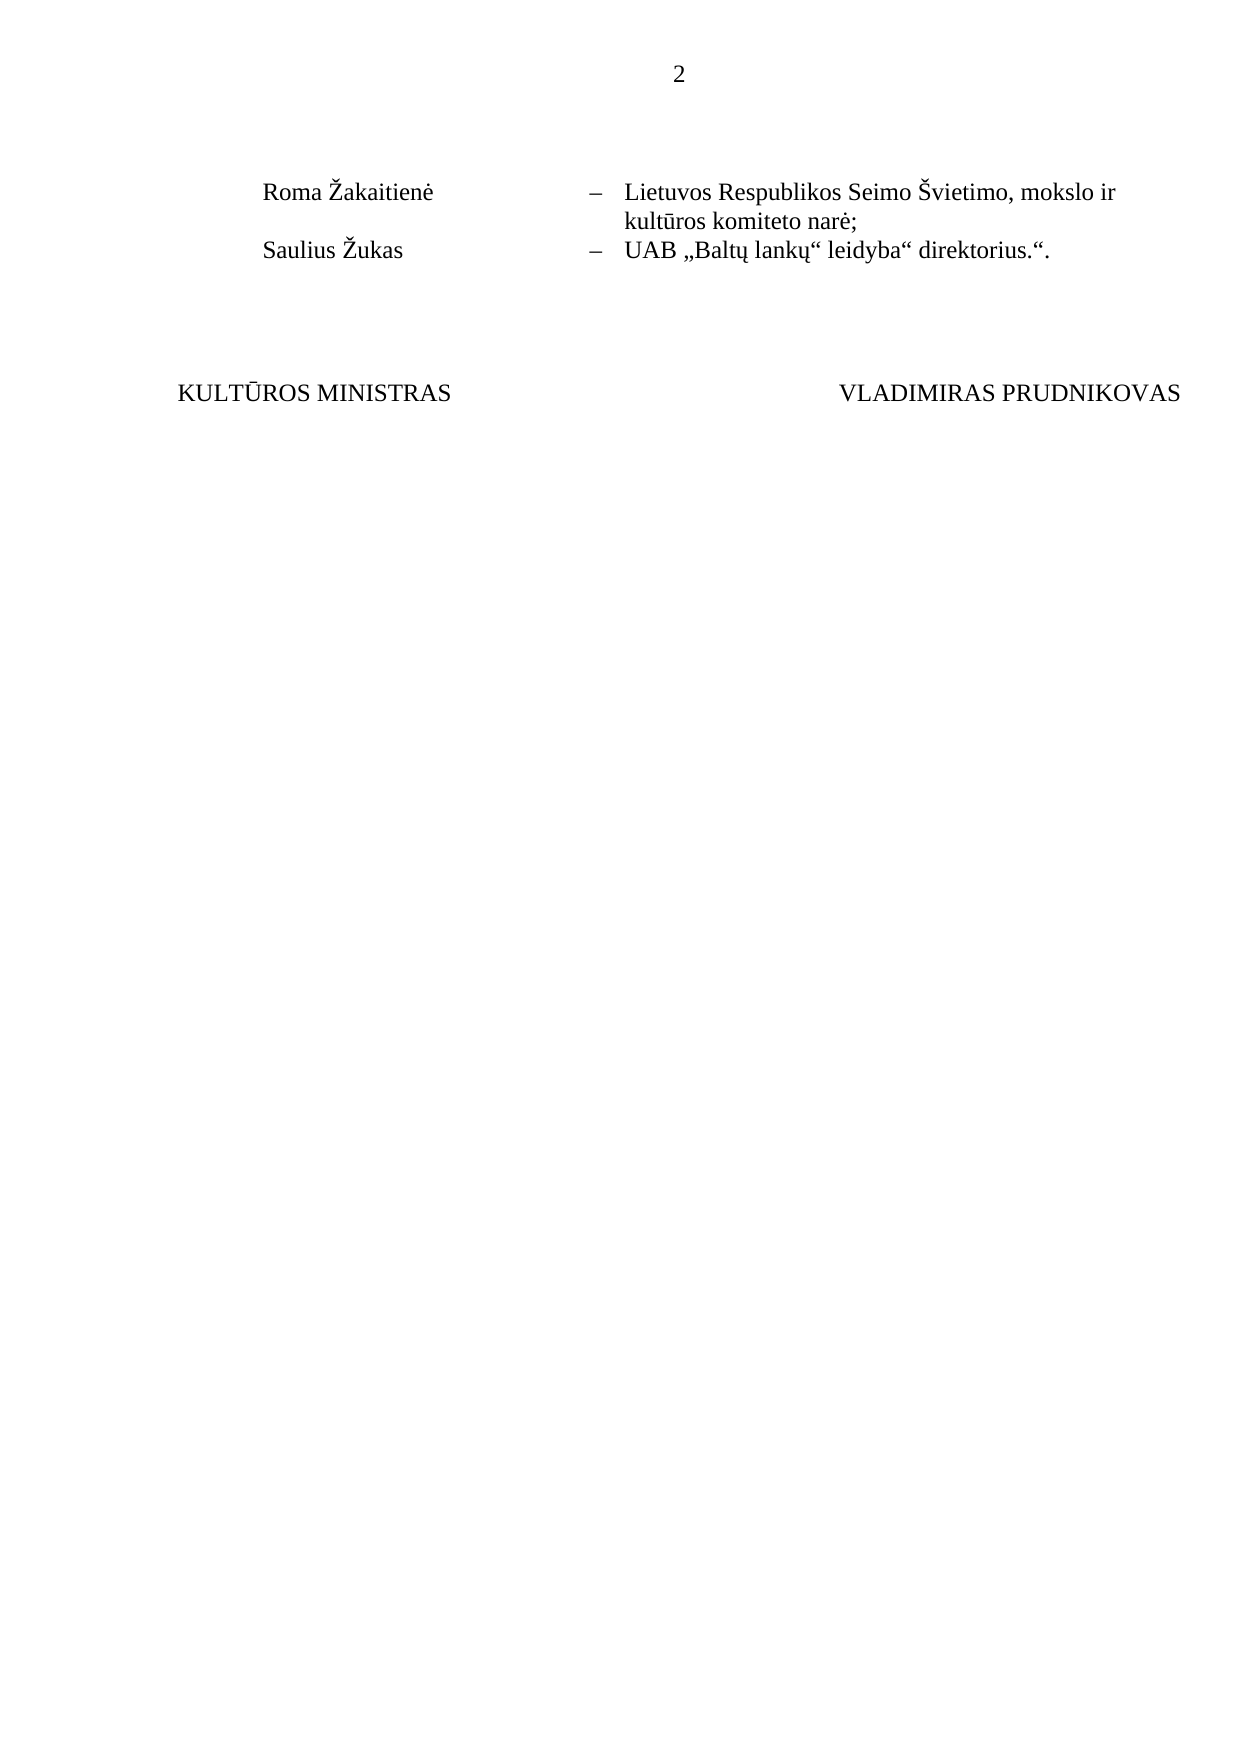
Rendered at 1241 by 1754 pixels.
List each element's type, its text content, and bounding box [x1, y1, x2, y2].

table_cell UAB „Baltų lankų“ leidyba“ direktorius.“. [613, 235, 1182, 263]
table_cell – [578, 177, 613, 235]
table_cell – [578, 235, 613, 263]
table_cell Roma Žakaitienė [177, 177, 578, 235]
table_cell Saulius Žukas [177, 235, 578, 263]
text KULTŪROS MINISTRAS VLADIMIRAS PRUDNIKOVAS [177, 378, 1181, 407]
table_cell Lietuvos Respublikos Seimo Švietimo, mokslo ir kultūros komiteto narė; [613, 177, 1182, 235]
